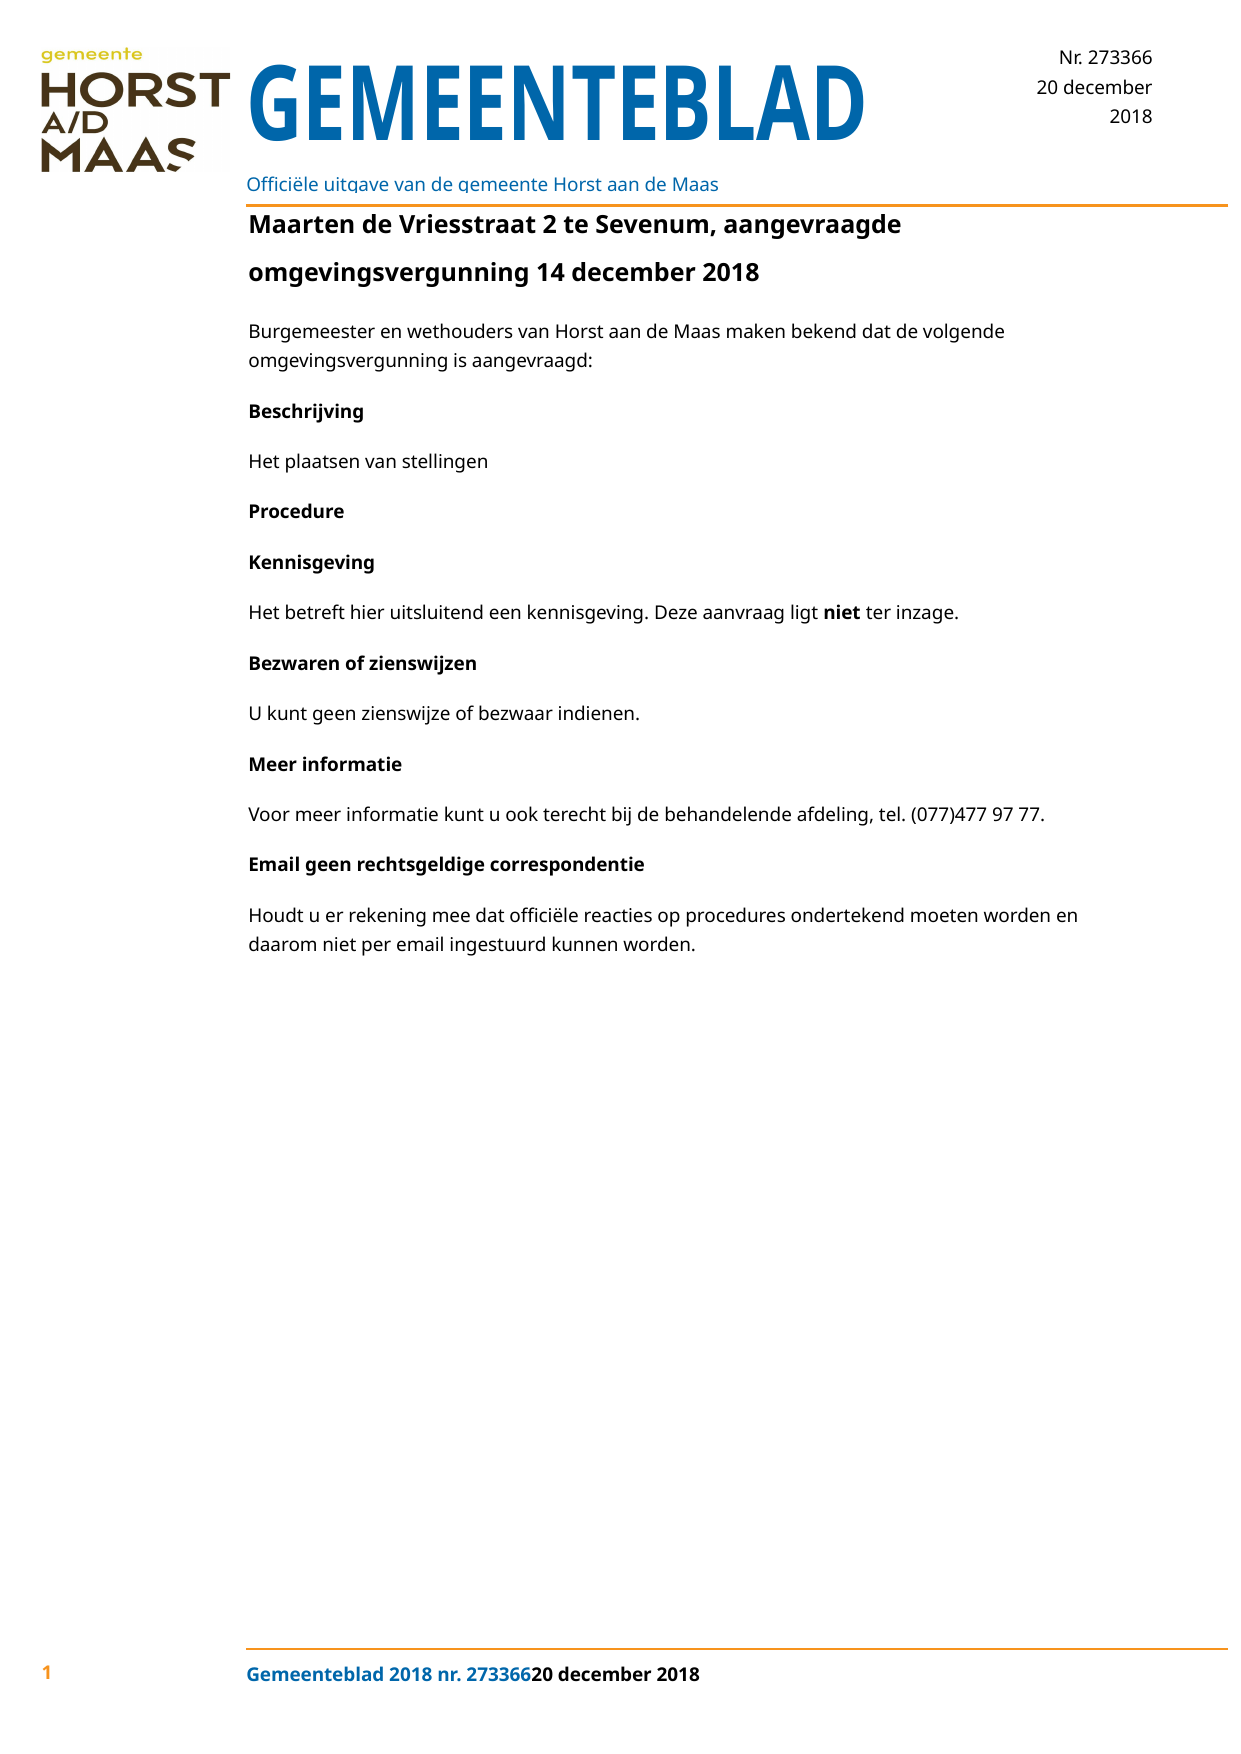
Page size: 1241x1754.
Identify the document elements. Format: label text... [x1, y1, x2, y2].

text Kennisgeving [248, 549, 1152, 575]
text Beschrijving [248, 398, 1152, 424]
text Voor meer informatie kunt u ook terecht bij de behandelende afdeling, tel. (077)477 97 77. [248, 801, 1152, 827]
picture [41, 47, 231, 172]
text Het betreft hier uitsluitend een kennisgeving. Deze aanvraag ligt niet ter inzage. [248, 599, 1152, 625]
text Bezwaren of zienswijzen [248, 650, 1152, 676]
text Email geen rechtsgeldige correspondentie [248, 852, 1152, 877]
text Procedure [248, 499, 1152, 524]
text Meer informatie [248, 751, 1152, 777]
text Burgemeester en wethouders van Horst aan de Maas maken bekend dat de volgende omgevingsvergunning is aangevraagd: [248, 318, 1152, 373]
text Het plaatsen van stellingen [248, 448, 1152, 474]
text Houdt u er rekening mee dat officiële reacties op procedures ondertekend moeten worden en daarom niet per email ingestuurd kunnen worden. [248, 902, 1152, 957]
text U kunt geen zienswijze of bezwaar indienen. [248, 700, 1152, 726]
text Maarten de Vriesstraat 2 te Sevenum, aangevraagde omgevingsvergunning 14 december 2018 [248, 207, 1152, 288]
